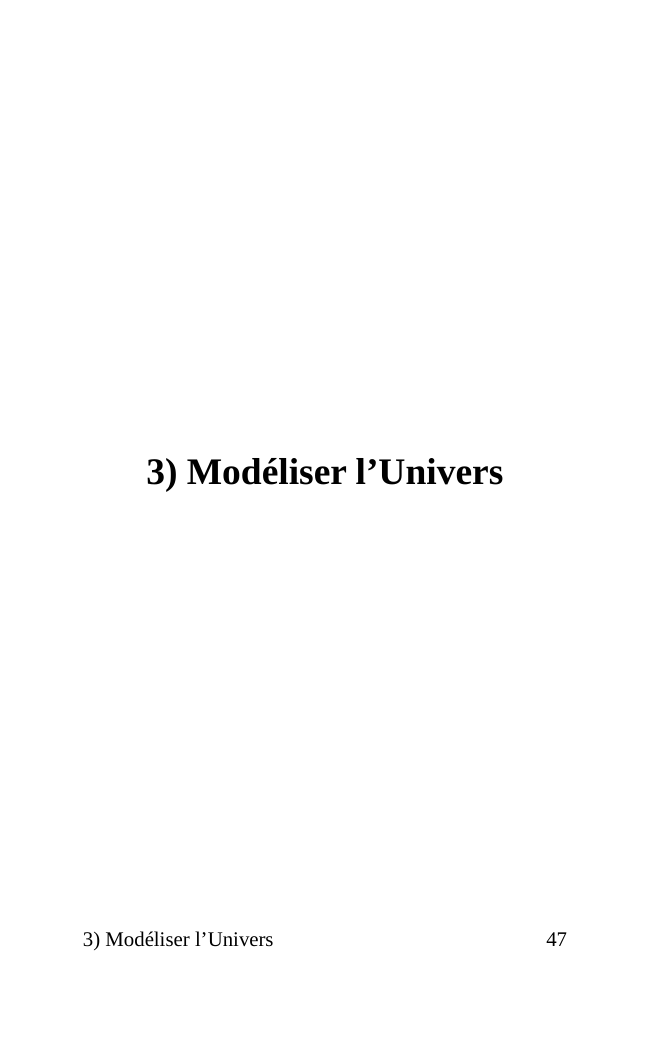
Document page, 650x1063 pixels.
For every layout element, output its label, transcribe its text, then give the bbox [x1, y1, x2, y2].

subtitle 3) Modéliser l’Univers [83, 449, 567, 492]
